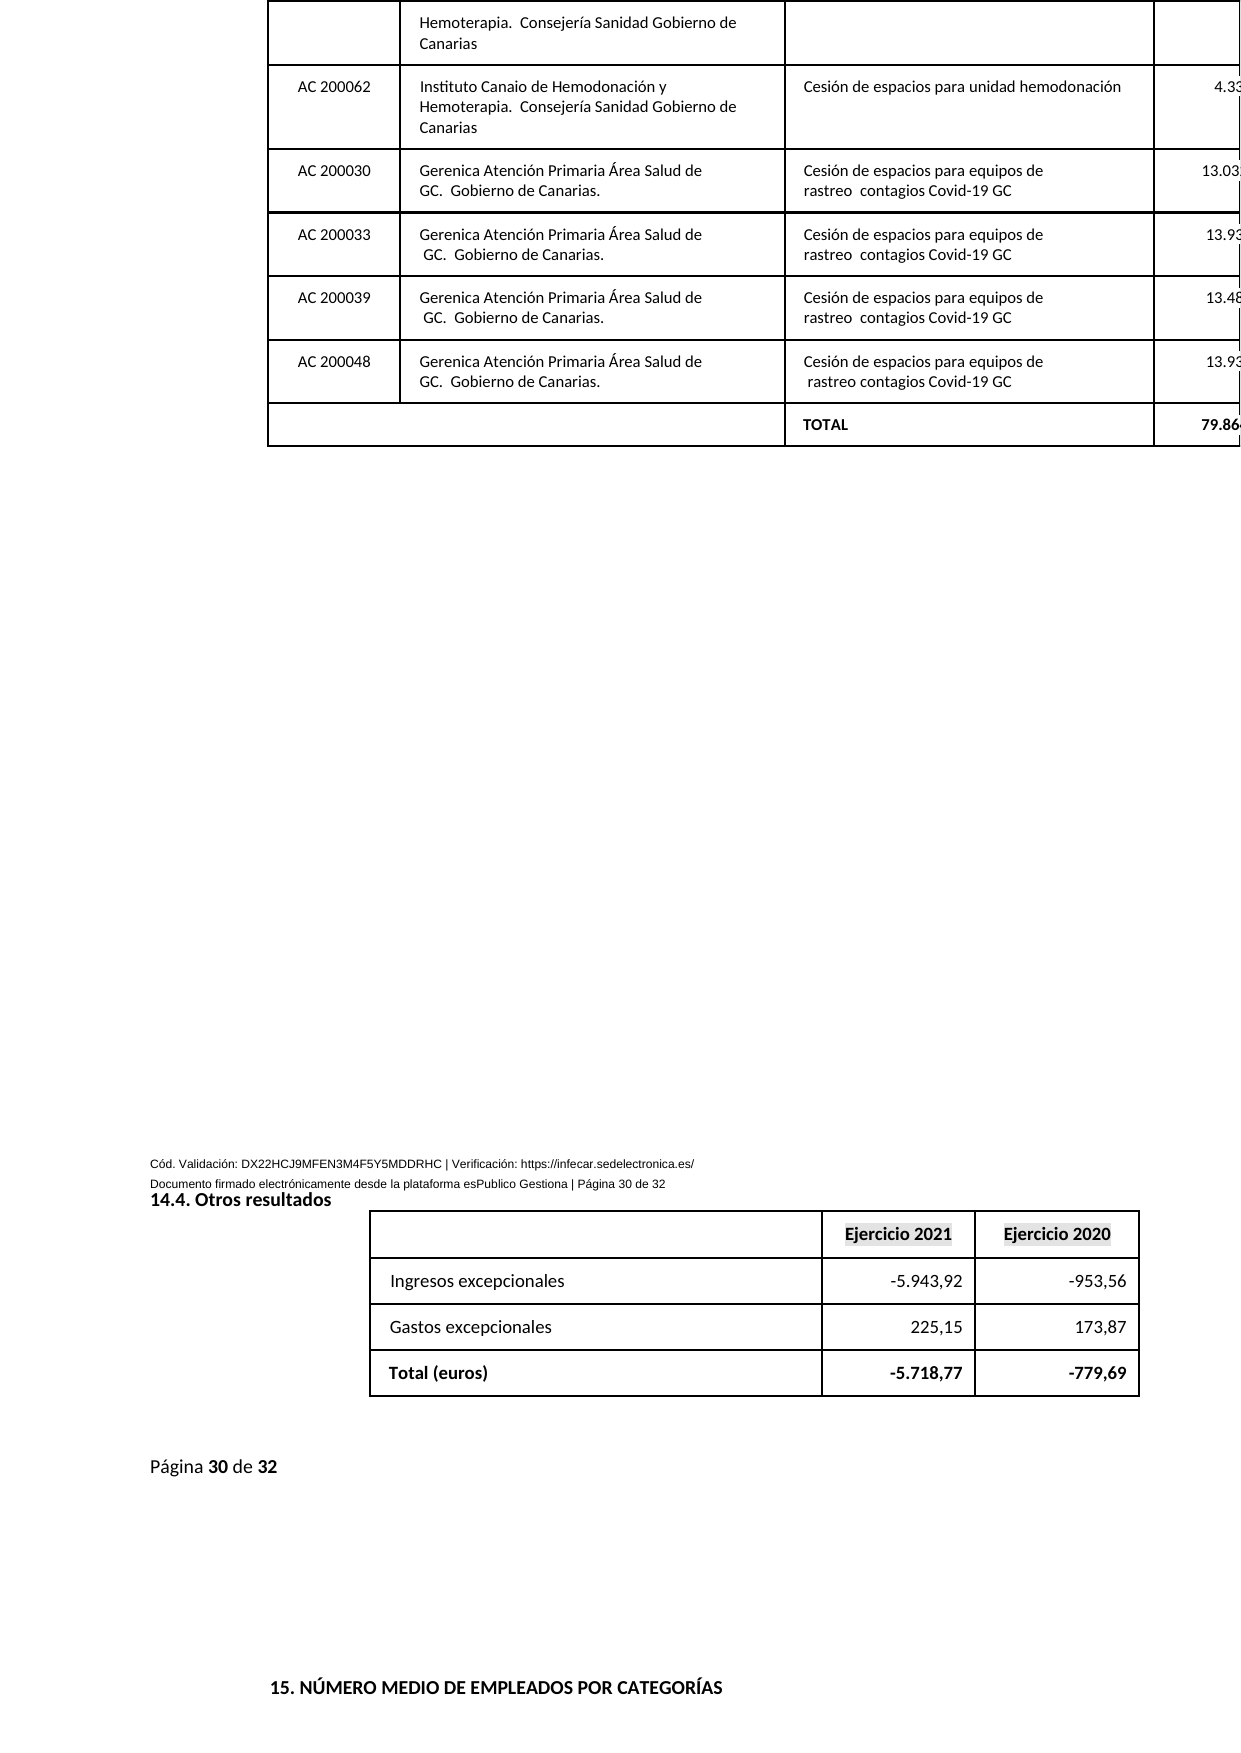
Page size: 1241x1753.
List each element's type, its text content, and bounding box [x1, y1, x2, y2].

text Cód. Validación: DX22HCJ9MFEN3M4F5Y5MDDRHC | Verificación: https://infecar.sedelectronica.es/ [150, 1151, 1090, 1171]
table_cell 79.864,80 [1155, 404, 1239, 445]
table_cell [786, 2, 1153, 64]
table_cell 225,15 [823, 1305, 974, 1349]
table_cell -5.943,92 [823, 1259, 974, 1303]
table_cell 173,87 [976, 1305, 1138, 1349]
text 14.4. Otros resultados [150, 1190, 1090, 1210]
table_cell Cesión de espacios para equipos de rastreo contagios Covid-19 GC [786, 341, 1153, 402]
table_cell Ingresos excepcionales [371, 1259, 821, 1303]
table_header [371, 1212, 821, 1257]
text Página 30 de 32 [150, 1457, 1090, 1477]
picture [230, 1477, 550, 1621]
table_cell Gerenica Atención Primaria Área Salud de GC. Gobierno de Canarias. [401, 341, 784, 402]
table_cell -5.718,77 [823, 1351, 974, 1395]
table_cell 13.931,40 [1155, 341, 1239, 402]
table_cell AC 200033 [269, 214, 399, 275]
table_cell 2.022,30 [1155, 2, 1239, 64]
table_cell Cesión de espacios para equipos de rastreo contagios Covid-19 GC [786, 214, 1153, 275]
table_cell Gastos excepcionales [371, 1305, 821, 1349]
table_cell 13.032,60 [1155, 150, 1239, 211]
table_cell [269, 2, 399, 64]
table_cell 13.931,40 [1155, 214, 1239, 275]
table_header Ejercicio 2021 [823, 1212, 974, 1257]
table_cell Gerenica Atención Primaria Área Salud de GC. Gobierno de Canarias. [401, 277, 784, 338]
table_cell AC 200039 [269, 277, 399, 338]
table_cell Cesión de espacios para equipos de rastreo contagios Covid-19 GC [786, 150, 1153, 211]
table_cell TOTAL [786, 404, 1153, 445]
table_header Ejercicio 2020 [976, 1212, 1138, 1257]
table_cell Total (euros) [371, 1351, 821, 1395]
table_cell [269, 404, 784, 445]
table_cell AC 200048 [269, 341, 399, 402]
text 15. NÚMERO MEDIO DE EMPLEADOS POR CATEGORÍAS [269, 1675, 1090, 1699]
table_cell Cesión de espacios para unidad hemodonación [786, 66, 1153, 148]
table_cell 4.333,50 [1155, 66, 1239, 148]
table_cell Hemoterapia. Consejería Sanidad Gobierno de Canarias [401, 2, 784, 64]
table_cell AC 200030 [269, 150, 399, 211]
table_cell Cesión de espacios para equipos de rastreo contagios Covid-19 GC [786, 277, 1153, 338]
table_cell Gerenica Atención Primaria Área Salud de GC. Gobierno de Canarias. [401, 214, 784, 275]
table_cell -779,69 [976, 1351, 1138, 1395]
text Documento firmado electrónicamente desde la plataforma esPublico Gestiona | Página 30 de 32 [150, 1171, 1090, 1190]
table_cell -953,56 [976, 1259, 1138, 1303]
table_cell AC 200062 [269, 66, 399, 148]
table_cell Instituto Canaio de Hemodonación y Hemoterapia. Consejería Sanidad Gobierno de Canarias [401, 66, 784, 148]
table_cell Gerenica Atención Primaria Área Salud de GC. Gobierno de Canarias. [401, 150, 784, 211]
table_cell 13.482,00 [1155, 277, 1239, 338]
picture [91, 438, 150, 1084]
